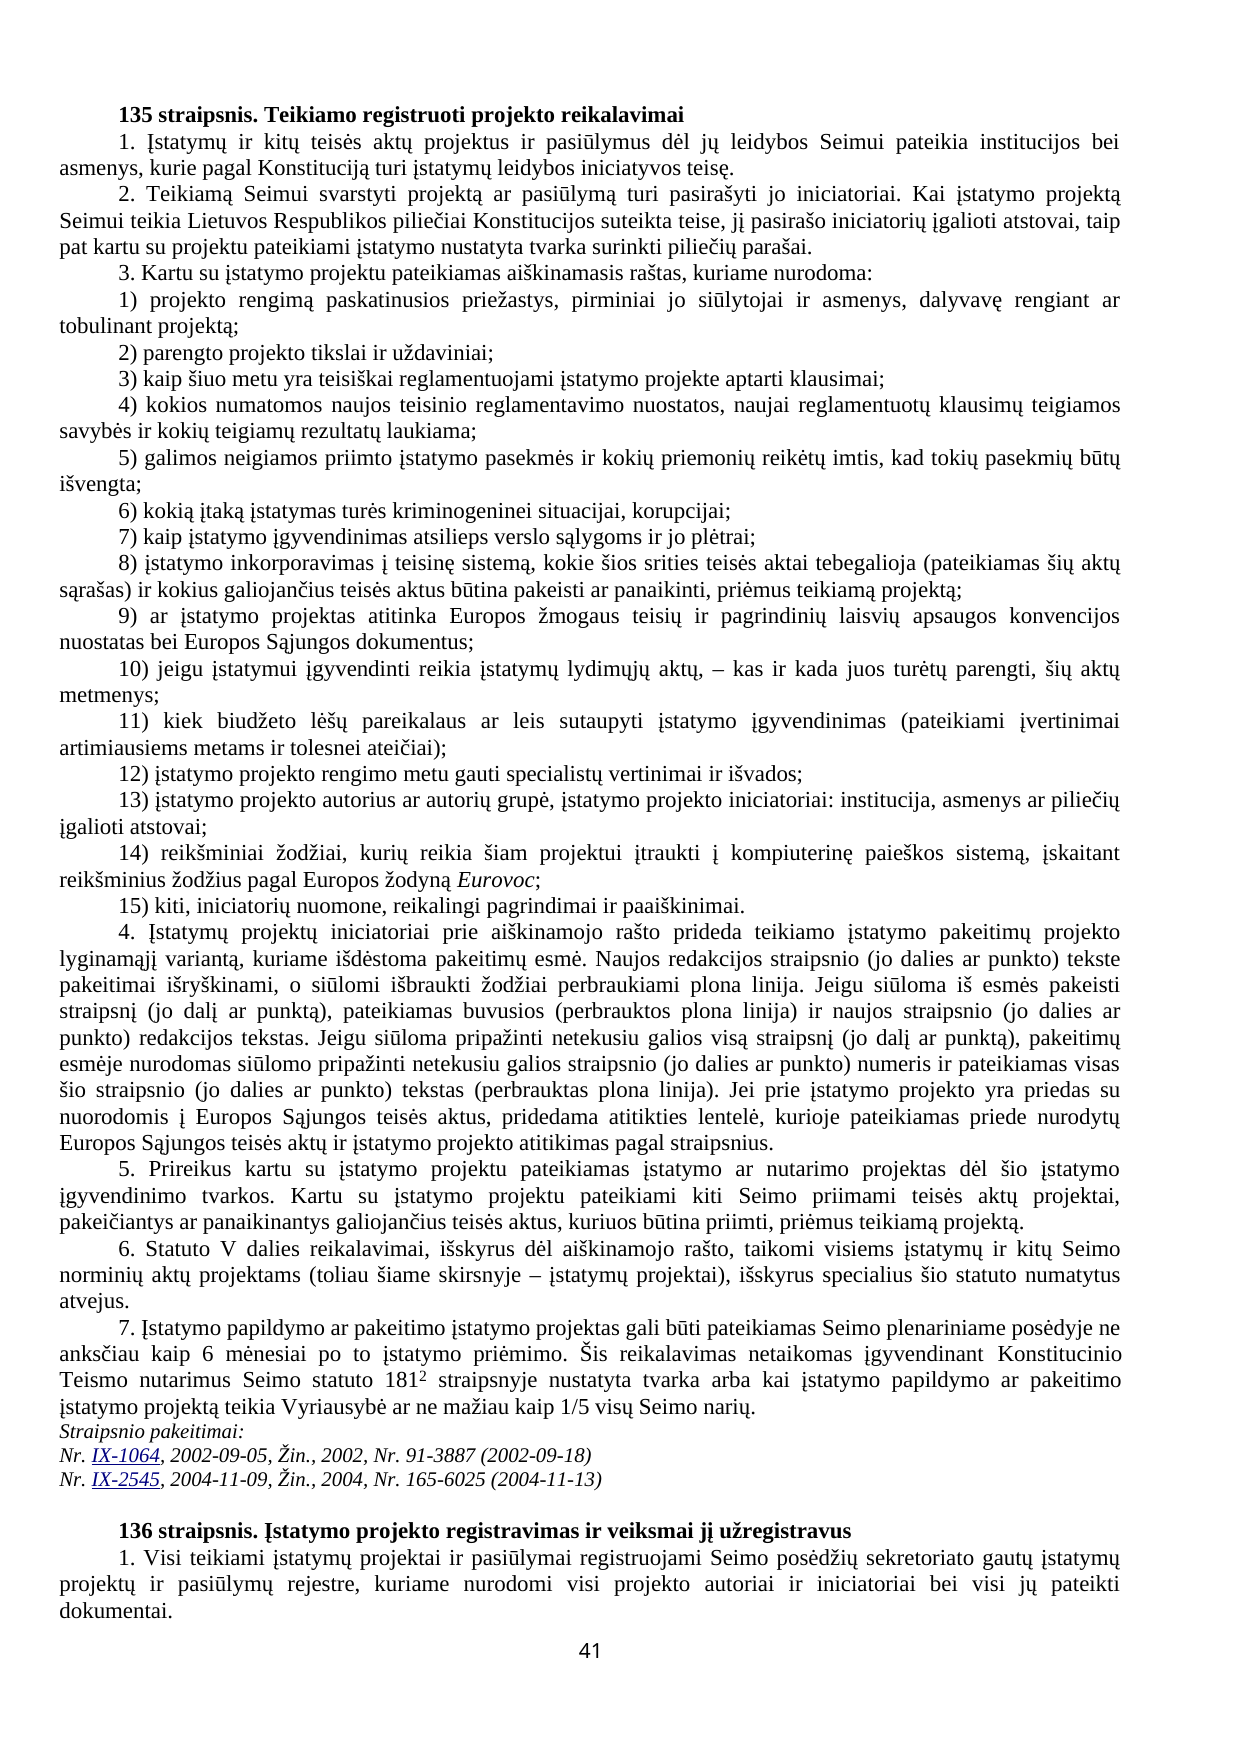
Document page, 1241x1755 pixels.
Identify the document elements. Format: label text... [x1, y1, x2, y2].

text Nr. IX-1064, 2002-09-05, Žin., 2002, Nr. 91-3887 (2002-09-18) [59, 1443, 1122, 1467]
text Nr. IX-2545, 2004-11-09, Žin., 2004, Nr. 165-6025 (2004-11-13) [59, 1467, 1122, 1491]
text Straipsnio pakeitimai: [59, 1419, 1122, 1443]
text 10) jeigu įstatymui įgyvendinti reikia įstatymų lydimųjų aktų, – kas ir kada juos turėtų parengti, šių aktų metmenys; [59, 655, 1122, 707]
text 2. Teikiamą Seimui svarstyti projektą ar pasiūlymą turi pasirašyti jo iniciatoriai. Kai įstatymo projektą Seimui teikia Lietuvos Respublikos piliečiai Konstitucijos suteikta teise, jį pasirašo iniciatorių įgalioti atstovai, taip pat kartu su projektu pateikiami įstatymo nustatyta tvarka surinkti piliečių parašai. [59, 180, 1122, 259]
text 6) kokią įtaką įstatymas turės kriminogeninei situacijai, korupcijai; [59, 497, 1122, 523]
text 6. Statuto V dalies reikalavimai, išskyrus dėl aiškinamojo rašto, taikomi visiems įstatymų ir kitų Seimo norminių aktų projektams (toliau šiame skirsnyje – įstatymų projektai), išskyrus specialius šio statuto numatytus atvejus. [59, 1234, 1122, 1314]
text 1) projekto rengimą paskatinusios priežastys, pirminiai jo siūlytojai ir asmenys, dalyvavę rengiant ar tobulinant projektą; [59, 286, 1122, 338]
text 3) kaip šiuo metu yra teisiškai reglamentuojami įstatymo projekte aptarti klausimai; [59, 365, 1122, 391]
text 1. Įstatymų ir kitų teisės aktų projektus ir pasiūlymus dėl jų leidybos Seimui pateikia institucijos bei asmenys, kurie pagal Konstituciją turi įstatymų leidybos iniciatyvos teisę. [59, 128, 1122, 180]
text 4. Įstatymų projektų iniciatoriai prie aiškinamojo rašto prideda teikiamo įstatymo pakeitimų projekto lyginamąjį variantą, kuriame išdėstoma pakeitimų esmė. Naujos redakcijos straipsnio (jo dalies ar punkto) tekste pakeitimai išryškinami, o siūlomi išbraukti žodžiai perbraukiami plona linija. Jeigu siūloma iš esmės pakeisti straipsnį (jo dalį ar punktą), pateikiamas buvusios (perbrauktos plona linija) ir naujos straipsnio (jo dalies ar punkto) redakcijos tekstas. Jeigu siūloma pripažinti netekusiu galios visą straipsnį (jo dalį ar punktą), pakeitimų esmėje nurodomas siūlomo pripažinti netekusiu galios straipsnio (jo dalies ar punkto) numeris ir pateikiamas visas šio straipsnio (jo dalies ar punkto) tekstas (perbrauktas plona linija). Jei prie įstatymo projekto yra priedas su nuorodomis į Europos Sąjungos teisės aktus, pridedama atitikties lentelė, kurioje pateikiamas priede nurodytų Europos Sąjungos teisės aktų ir įstatymo projekto atitikimas pagal straipsnius. [59, 918, 1122, 1156]
text 15) kiti, iniciatorių nuomone, reikalingi pagrindimai ir paaiškinimai. [59, 892, 1122, 918]
text 4) kokios numatomos naujos teisinio reglamentavimo nuostatos, naujai reglamentuotų klausimų teigiamos savybės ir kokių teigiamų rezultatų laukiama; [59, 391, 1122, 444]
text 9) ar įstatymo projektas atitinka Europos žmogaus teisių ir pagrindinių laisvių apsaugos konvencijos nuostatas bei Europos Sąjungos dokumentus; [59, 602, 1122, 655]
text 8) įstatymo inkorporavimas į teisinę sistemą, kokie šios srities teisės aktai tebegalioja (pateikiamas šių aktų sąrašas) ir kokius galiojančius teisės aktus būtina pakeisti ar panaikinti, priėmus teikiamą projektą; [59, 549, 1122, 602]
text 7) kaip įstatymo įgyvendinimas atsilieps verslo sąlygoms ir jo plėtrai; [59, 523, 1122, 549]
text 3. Kartu su įstatymo projektu pateikiamas aiškinamasis raštas, kuriame nurodoma: [59, 259, 1122, 286]
text 11) kiek biudžeto lėšų pareikalaus ar leis sutaupyti įstatymo įgyvendinimas (pateikiami įvertinimai artimiausiems metams ir tolesnei ateičiai); [59, 707, 1122, 760]
text 12) įstatymo projekto rengimo metu gauti specialistų vertinimai ir išvados; [59, 760, 1122, 787]
text 2) parengto projekto tikslai ir uždaviniai; [59, 338, 1122, 365]
text 5) galimos neigiamos priimto įstatymo pasekmės ir kokių priemonių reikėtų imtis, kad tokių pasekmių būtų išvengta; [59, 444, 1122, 497]
text 5. Prireikus kartu su įstatymo projektu pateikiamas įstatymo ar nutarimo projektas dėl šio įstatymo įgyvendinimo tvarkos. Kartu su įstatymo projektu pateikiami kiti Seimo priimami teisės aktų projektai, pakeičiantys ar panaikinantys galiojančius teisės aktus, kuriuos būtina priimti, priėmus teikiamą projektą. [59, 1156, 1122, 1234]
text 13) įstatymo projekto autorius ar autorių grupė, įstatymo projekto iniciatoriai: institucija, asmenys ar piliečių įgalioti atstovai; [59, 787, 1122, 839]
text 136 straipsnis. Įstatymo projekto registravimas ir veiksmai jį užregistravus [59, 1518, 1122, 1544]
text 14) reikšminiai žodžiai, kurių reikia šiam projektui įtraukti į kompiuterinę paieškos sistemą, įskaitant reikšminius žodžius pagal Europos žodyną Eurovoc; [59, 839, 1122, 892]
text 7. Įstatymo papildymo ar pakeitimo įstatymo projektas gali būti pateikiamas Seimo plenariniame posėdyje ne anksčiau kaip 6 mėnesiai po to įstatymo priėmimo. Šis reikalavimas netaikomas įgyvendinant Konstitucinio Teismo nutarimus Seimo statuto 1812 straipsnyje nustatyta tvarka arba kai įstatymo papildymo ar pakeitimo įstatymo projektą teikia Vyriausybė ar ne mažiau kaip 1/5 visų Seimo narių. [59, 1314, 1122, 1419]
text 135 straipsnis. Teikiamo registruoti projekto reikalavimai [59, 101, 1122, 128]
text 1. Visi teikiami įstatymų projektai ir pasiūlymai registruojami Seimo posėdžių sekretoriato gautų įstatymų projektų ir pasiūlymų rejestre, kuriame nurodomi visi projekto autoriai ir iniciatoriai bei visi jų pateikti dokumentai. [59, 1544, 1122, 1623]
